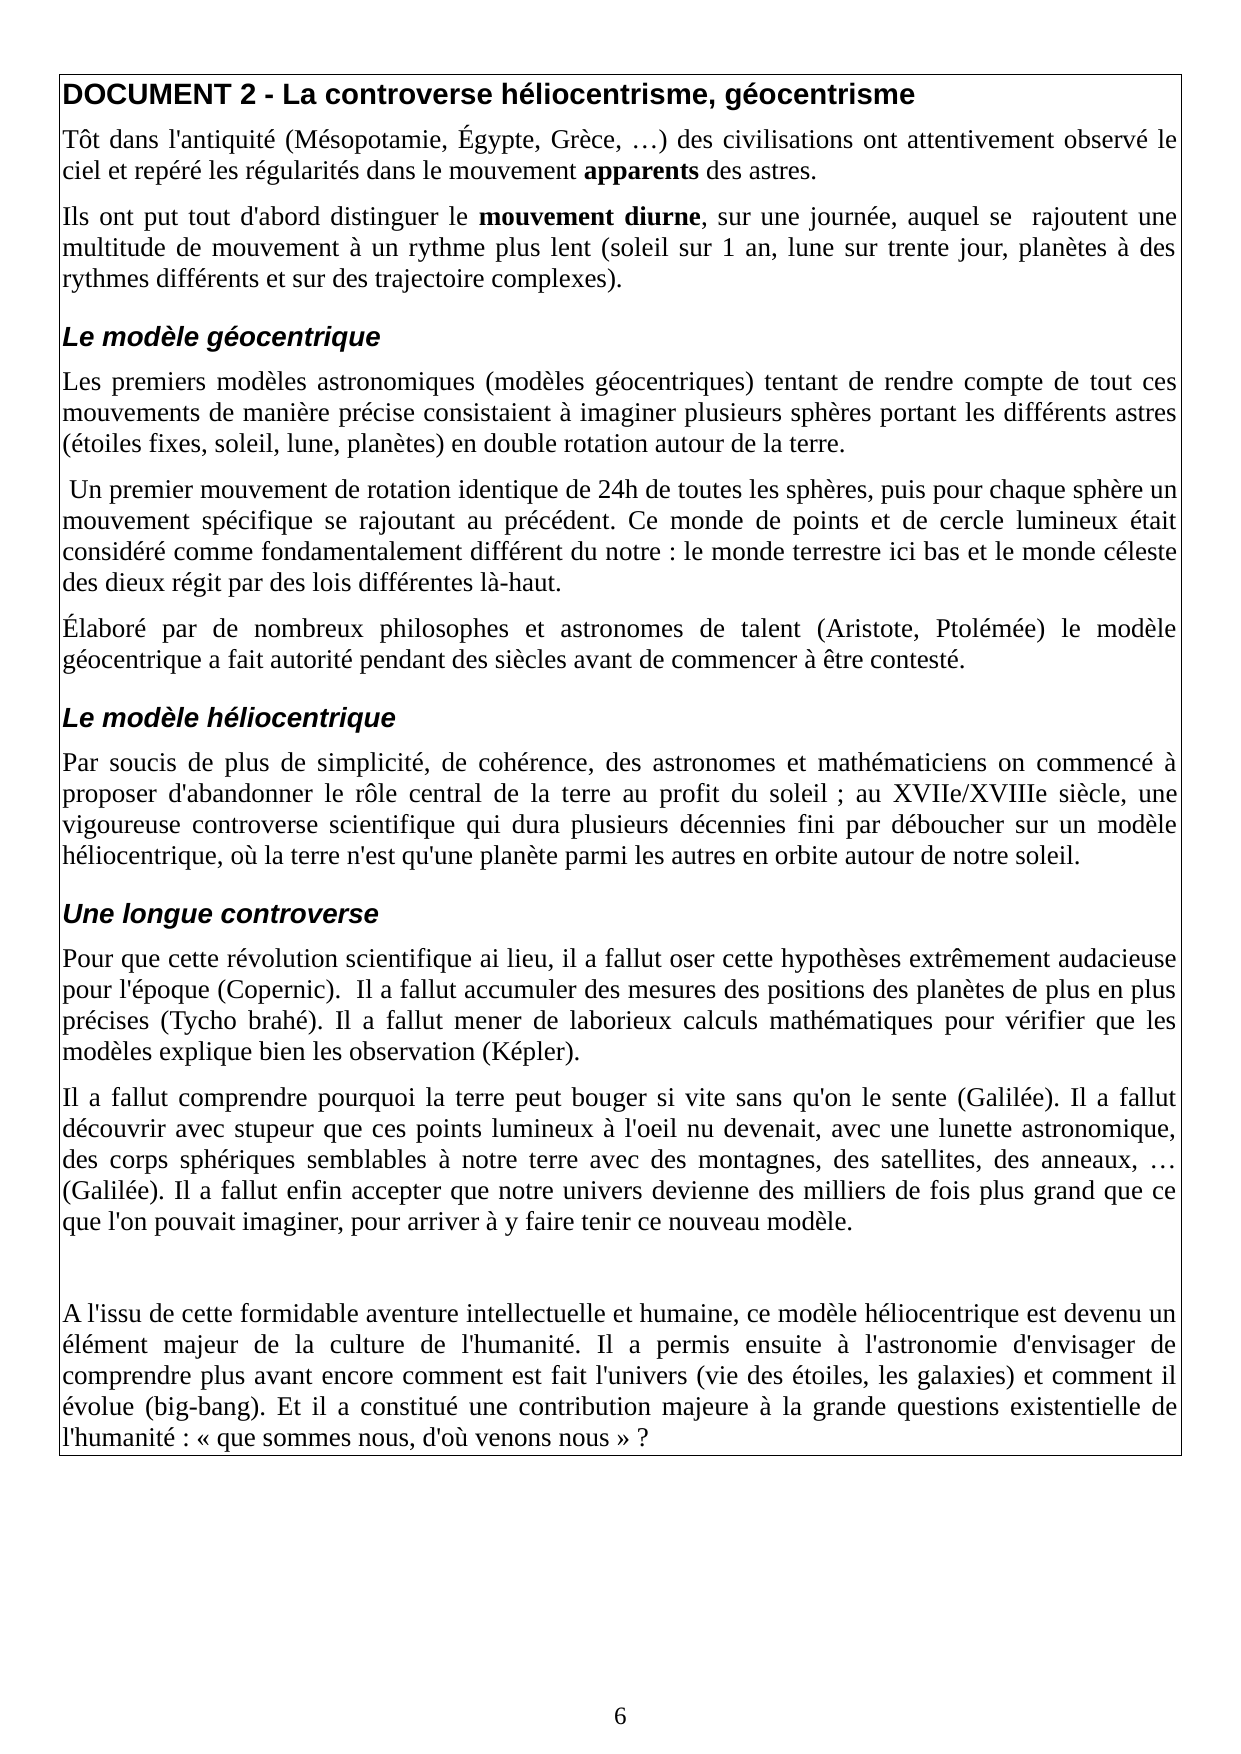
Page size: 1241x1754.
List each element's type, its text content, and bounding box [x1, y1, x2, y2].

text Ils ont put tout d'abord distinguer le mouvement diurne, sur une journée, auquel se rajoutent une multitude de mouvement à un rythme plus lent (soleil sur 1 an, lune sur trente jour, planètes à des rythmes différents et sur des trajectoire complexes). [60, 197, 1181, 293]
subtitle Le modèle géocentrique [60, 317, 1181, 352]
subtitle Une longue controverse [60, 894, 1181, 929]
text Élaboré par de nombreux philosophes et astronomes de talent (Aristote, Ptolémée) le modèle géocentrique a fait autorité pendant des siècles avant de commencer à être contesté. [60, 609, 1181, 674]
text A l'issu de cette formidable aventure intellectuelle et humaine, ce modèle héliocentrique est devenu un élément majeur de la culture de l'humanité. Il a permis ensuite à l'astronomie d'envisager de comprendre plus avant encore comment est fait l'univers (vie des étoiles, les galaxies) et comment il évolue (big-bang). Et il a constitué une contribution majeure à la grande questions existentielle de l'humanité : « que sommes nous, d'où venons nous » ? [60, 1294, 1181, 1455]
text Un premier mouvement de rotation identique de 24h de toutes les sphères, puis pour chaque sphère un mouvement spécifique se rajoutant au précédent. Ce monde de points et de cercle lumineux était considéré comme fondamentalement différent du notre : le monde terrestre ici bas et le monde céleste des dieux régit par des lois différentes là-haut. [60, 470, 1181, 597]
subtitle DOCUMENT 2 - La controverse héliocentrisme, géocentrisme [60, 75, 1181, 110]
subtitle Le modèle héliocentrique [60, 698, 1181, 733]
text Les premiers modèles astronomiques (modèles géocentriques) tentant de rendre compte de tout ces mouvements de manière précise consistaient à imaginer plusieurs sphères portant les différents astres (étoiles fixes, soleil, lune, planètes) en double rotation autour de la terre. [60, 362, 1181, 458]
text Par soucis de plus de simplicité, de cohérence, des astronomes et mathématiciens on commencé à proposer d'abandonner le rôle central de la terre au profit du soleil ; au XVIIe/XVIIIe siècle, une vigoureuse controverse scientifique qui dura plusieurs décennies fini par déboucher sur un modèle héliocentrique, où la terre n'est qu'une planète parmi les autres en orbite autour de notre soleil. [60, 743, 1181, 870]
text Pour que cette révolution scientifique ai lieu, il a fallut oser cette hypothèses extrêmement audacieuse pour l'époque (Copernic). Il a fallut accumuler des mesures des positions des planètes de plus en plus précises (Tycho brahé). Il a fallut mener de laborieux calculs mathématiques pour vérifier que les modèles explique bien les observation (Képler). [60, 939, 1181, 1066]
text Il a fallut comprendre pourquoi la terre peut bouger si vite sans qu'on le sente (Galilée). Il a fallut découvrir avec stupeur que ces points lumineux à l'oeil nu devenait, avec une lunette astronomique, des corps sphériques semblables à notre terre avec des montagnes, des satellites, des anneaux, … (Galilée). Il a fallut enfin accepter que notre univers devienne des milliers de fois plus grand que ce que l'on pouvait imaginer, pour arriver à y faire tenir ce nouveau modèle. [60, 1078, 1181, 1237]
text Tôt dans l'antiquité (Mésopotamie, Égypte, Grèce, …) des civilisations ont attentivement observé le ciel et repéré les régularités dans le mouvement apparents des astres. [60, 120, 1181, 185]
